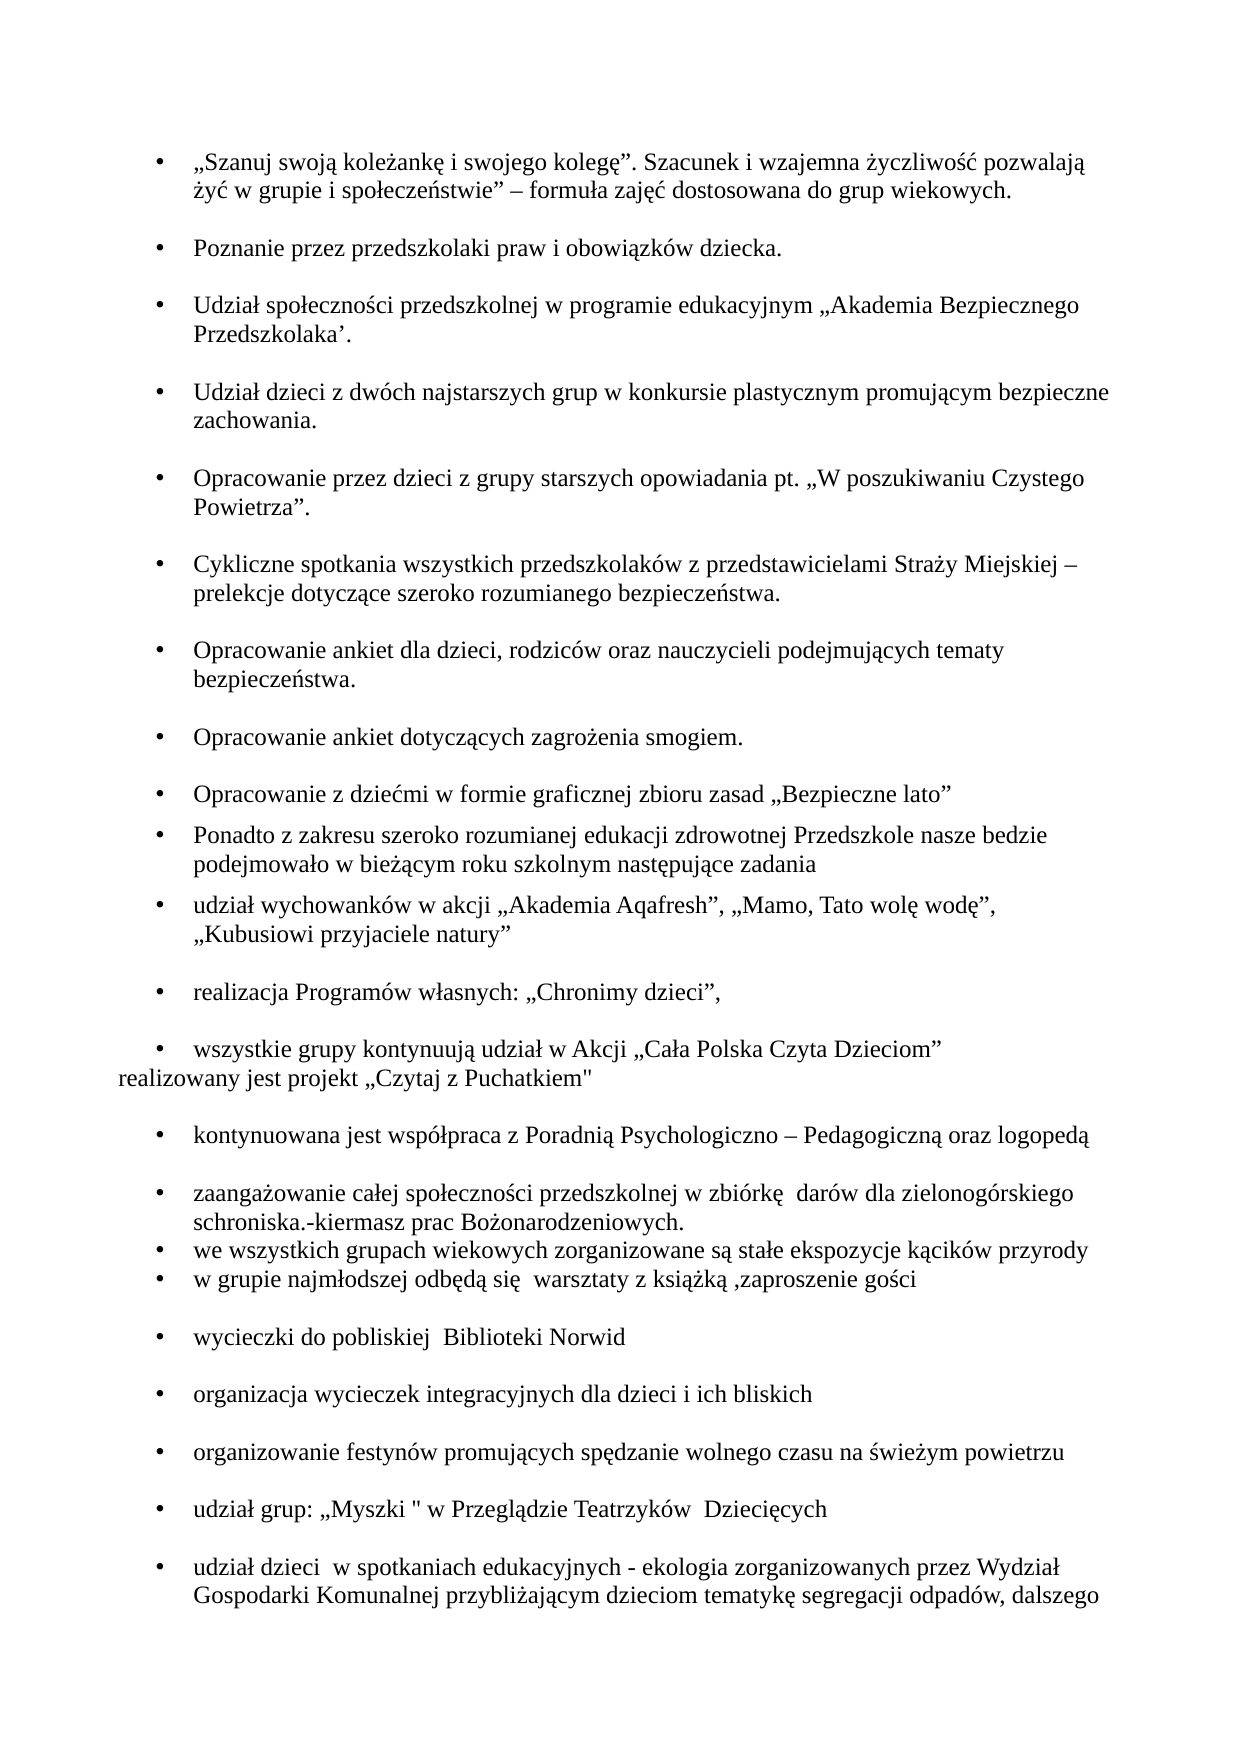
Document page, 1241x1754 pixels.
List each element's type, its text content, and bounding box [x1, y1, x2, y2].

list Udział dzieci z dwóch najstarszych grup w konkursie plastycznym promującym bezpieczne zachowania. [156, 377, 1122, 434]
list Opracowanie z dziećmi w formie graficznej zbioru zasad „Bezpieczne lato” [156, 779, 1122, 808]
list w grupie najmłodszej odbędą się warsztaty z książką ,zaproszenie gości [156, 1264, 1122, 1293]
list organizowanie festynów promujących spędzanie wolnego czasu na świeżym powietrzu [156, 1437, 1122, 1466]
list Opracowanie ankiet dotyczących zagrożenia smogiem. [156, 722, 1122, 751]
list zaangażowanie całej społeczności przedszkolnej w zbiórkę darów dla zielonogórskiego schroniska.-kiermasz prac Bożonarodzeniowych. [156, 1178, 1122, 1236]
list Ponadto z zakresu szeroko rozumianej edukacji zdrowotnej Przedszkole nasze bedzie podejmowało w bieżącym roku szkolnym następujące zadania [156, 821, 1122, 878]
list kontynuowana jest współpraca z Poradnią Psychologiczno – Pedagogiczną oraz logopedą [156, 1121, 1122, 1149]
list wszystkie grupy kontynuują udział w Akcji „Cała Polska Czyta Dzieciom” [156, 1034, 1122, 1063]
text realizowany jest projekt „Czytaj z Puchatkiem" [118, 1063, 1122, 1092]
list realizacja Programów własnych: „Chronimy dzieci”, [156, 977, 1122, 1006]
list Udział społeczności przedszkolnej w programie edukacyjnym „Akademia Bezpiecznego Przedszkolaka’. [156, 291, 1122, 348]
list we wszystkich grupach wiekowych zorganizowane są stałe ekspozycje kącików przyrody [156, 1236, 1122, 1264]
list Opracowanie przez dzieci z grupy starszych opowiadania pt. „W poszukiwaniu Czystego Powietrza”. [156, 463, 1122, 521]
list udział dzieci w spotkaniach edukacyjnych - ekologia zorganizowanych przez Wydział Gospodarki Komunalnej przybliżającym dzieciom tematykę segregacji odpadów, dalszego [156, 1552, 1122, 1609]
list wycieczki do pobliskiej Biblioteki Norwid [156, 1322, 1122, 1351]
list Cykliczne spotkania wszystkich przedszkolaków z przedstawicielami Straży Miejskiej – prelekcje dotyczące szeroko rozumianego bezpieczeństwa. [156, 549, 1122, 607]
list udział wychowanków w akcji „Akademia Aqafresh”, „Mamo, Tato wolę wodę”, „Kubusiowi przyjaciele natury” [156, 891, 1122, 948]
list organizacja wycieczek integracyjnych dla dzieci i ich bliskich [156, 1379, 1122, 1408]
list „Szanuj swoją koleżankę i swojego kolegę”. Szacunek i wzajemna życzliwość pozwalają żyć w grupie i społeczeństwie” – formuła zajęć dostosowana do grup wiekowych. [156, 147, 1122, 204]
list Opracowanie ankiet dla dzieci, rodziców oraz nauczycieli podejmujących tematy bezpieczeństwa. [156, 636, 1122, 693]
list Poznanie przez przedszkolaki praw i obowiązków dziecka. [156, 233, 1122, 262]
list udział grup: „Myszki '' w Przeglądzie Teatrzyków Dziecięcych [156, 1494, 1122, 1523]
